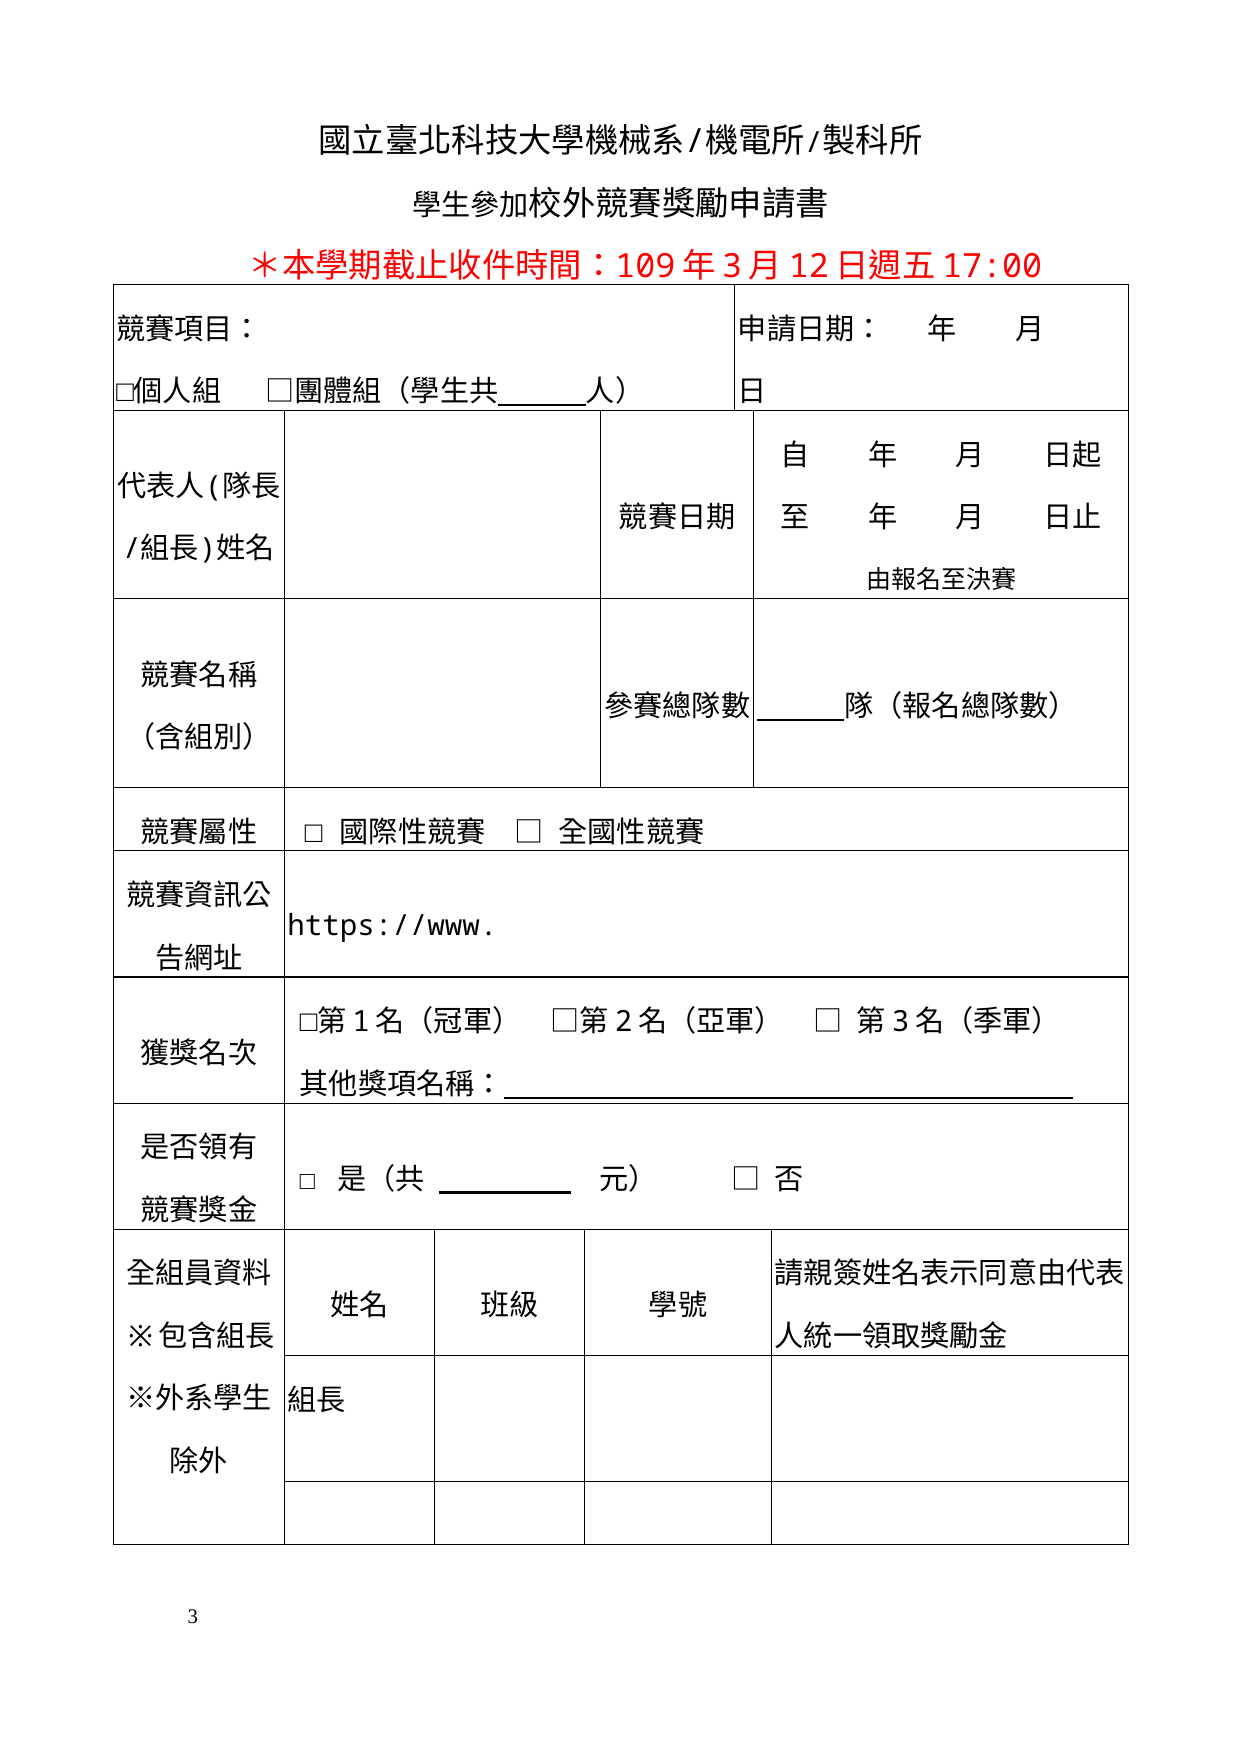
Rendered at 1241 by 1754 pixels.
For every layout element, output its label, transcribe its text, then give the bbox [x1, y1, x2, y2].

table_cell [435, 1482, 584, 1544]
table_header 競賽項目： □個人組 □團體組（學生共 人） [114, 285, 734, 410]
table_cell 代表人(隊長/組長)姓名 [114, 411, 284, 598]
table_cell 隊（報名總隊數） [754, 599, 1128, 787]
table_cell https://www. [285, 851, 1128, 976]
table_cell □ 國際性競賽 □ 全國性競賽 [285, 788, 1128, 850]
table_cell 競賽資訊公告網址 [114, 851, 284, 976]
table_cell 組長 [285, 1356, 434, 1481]
table_cell 學號 [585, 1230, 771, 1354]
table_cell 競賽屬性 [114, 788, 284, 850]
table_cell 是否領有 競賽獎金 [114, 1104, 284, 1228]
table_cell 自 年 月 日起 至 年 月 日止 由報名至決賽 [754, 411, 1128, 598]
table_cell □第1名（冠軍） □第2名（亞軍） □ 第3名（季軍） 其他獎項名稱： [285, 978, 1128, 1102]
table_cell 全組員資料 ※包含組長※外系學生除外 [114, 1230, 284, 1544]
table_cell 競賽日期 [601, 411, 753, 598]
table_cell [285, 411, 600, 598]
table_cell [285, 1482, 434, 1544]
table_cell 是（共 元） □ 否 [285, 1104, 1128, 1228]
table_header 申請日期： 年 月 日 [735, 285, 1128, 410]
table_cell [585, 1356, 771, 1481]
table_cell 競賽名稱 （含組別） [114, 599, 284, 787]
table_cell [772, 1482, 1128, 1544]
table_cell 參賽總隊數 [601, 599, 753, 787]
table_cell 班級 [435, 1230, 584, 1354]
table_cell 請親簽姓名表示同意由代表人統一領取獎勵金 [772, 1230, 1128, 1354]
table_cell [772, 1356, 1128, 1481]
text 學生參加校外競賽獎勵申請書 [187, 159, 1053, 221]
table_cell 姓名 [285, 1230, 434, 1354]
text ＊本學期截止收件時間：109年3月12日週五17:00 [237, 221, 1053, 284]
table_cell [435, 1356, 584, 1481]
table_cell [585, 1482, 771, 1544]
table_cell [285, 599, 600, 787]
text 國立臺北科技大學機械系/機電所/製科所 [187, 96, 1053, 159]
table_cell 獲獎名次 [114, 978, 284, 1102]
